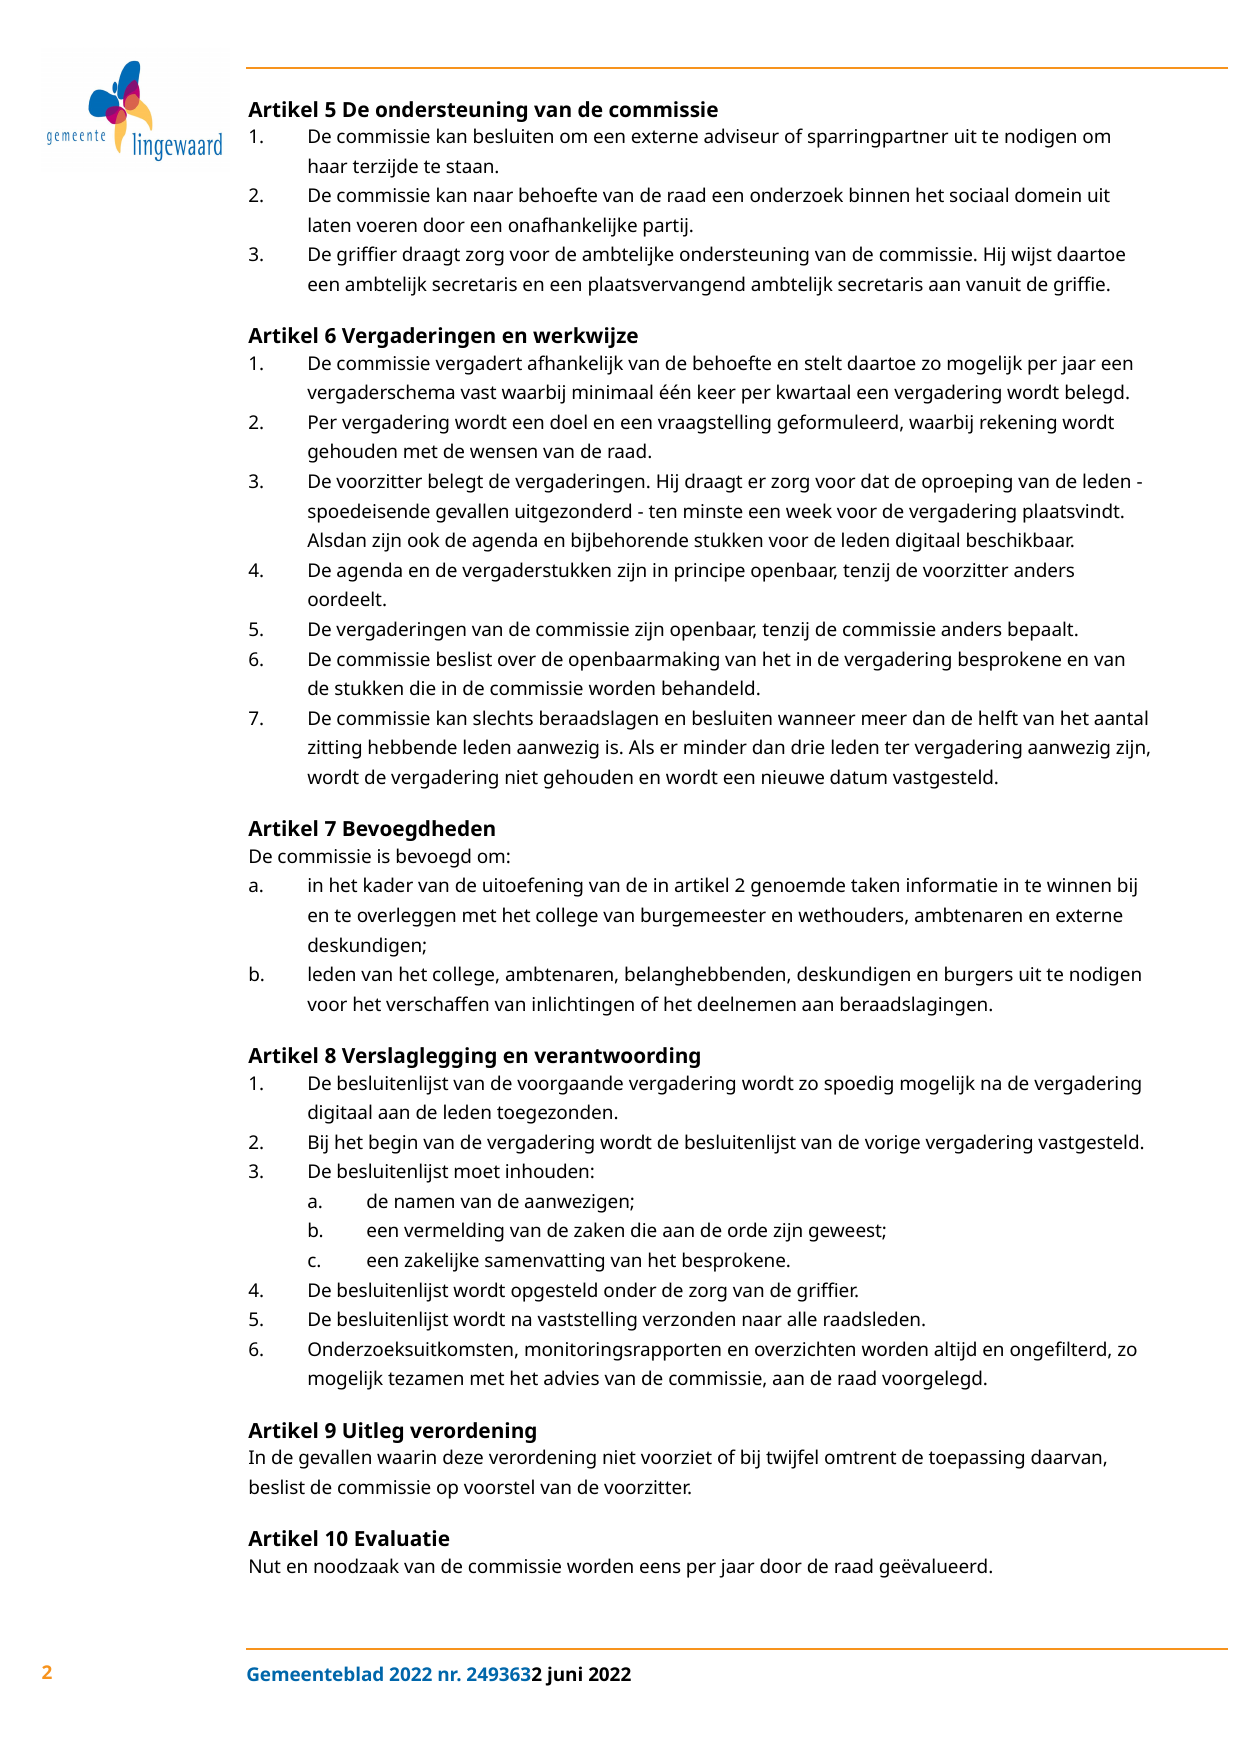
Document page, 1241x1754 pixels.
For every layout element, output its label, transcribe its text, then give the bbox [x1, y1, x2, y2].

list Bij het begin van de vergadering wordt de besluitenlijst van de vorige vergadering vastgesteld. [248, 1129, 1152, 1155]
list De besluitenlijst van de voorgaande vergadering wordt zo spoedig mogelijk na de vergadering digitaal aan de leden toegezonden. [248, 1070, 1152, 1125]
list De commissie kan slechts beraadslagen en besluiten wanneer meer dan de helft van het aantal zitting hebbende leden aanwezig is. Als er minder dan drie leden ter vergadering aanwezig zijn, wordt de vergadering niet gehouden en wordt een nieuwe datum vastgesteld. [248, 705, 1152, 790]
list leden van het college, ambtenaren, belanghebbenden, deskundigen en burgers uit te nodigen voor het verschaffen van inlichtingen of het deelnemen aan beraadslagingen. [248, 961, 1152, 1017]
list De commissie beslist over de openbaarmaking van het in de vergadering besprokene en van de stukken die in de commissie worden behandeld. [248, 646, 1152, 701]
picture [41, 47, 231, 172]
list De griffier draagt zorg voor de ambtelijke ondersteuning van de commissie. Hij wijst daartoe een ambtelijk secretaris en een plaatsvervangend ambtelijk secretaris aan vanuit de griffie. [248, 242, 1152, 297]
list de namen van de aanwezigen; [307, 1188, 1152, 1214]
text Artikel 5 De ondersteuning van de commissie [248, 95, 1152, 123]
text Artikel 8 Verslaglegging en verantwoording [248, 1041, 1152, 1070]
list in het kader van de uitoefening van de in artikel 2 genoemde taken informatie in te winnen bij en te overleggen met het college van burgemeester en wethouders, ambtenaren en externe deskundigen; [248, 873, 1152, 957]
list een zakelijke samenvatting van het besprokene. [307, 1247, 1152, 1273]
text In de gevallen waarin deze verordening niet voorziet of bij twijfel omtrent de toepassing daarvan, beslist de commissie op voorstel van de voorzitter. [248, 1444, 1152, 1500]
list De voorzitter belegt de vergaderingen. Hij draagt er zorg voor dat de oproeping van de leden - spoedeisende gevallen uitgezonderd - ten minste een week voor de vergadering plaatsvindt. Alsdan zijn ook de agenda en bijbehorende stukken voor de leden digitaal beschikbaar. [248, 468, 1152, 553]
list De commissie kan naar behoefte van de raad een onderzoek binnen het sociaal domein uit laten voeren door een onafhankelijke partij. [248, 182, 1152, 238]
list De agenda en de vergaderstukken zijn in principe openbaar, tenzij de voorzitter anders oordeelt. [248, 557, 1152, 612]
text Artikel 6 Vergaderingen en werkwijze [248, 322, 1152, 350]
list De besluitenlijst moet inhouden: [248, 1158, 1152, 1184]
text De commissie is bevoegd om: [248, 843, 1152, 869]
text Artikel 7 Bevoegdheden [248, 814, 1152, 843]
list De commissie kan besluiten om een externe adviseur of sparringpartner uit te nodigen om haar terzijde te staan. [248, 123, 1152, 178]
text Artikel 10 Evaluatie [248, 1524, 1152, 1553]
list De besluitenlijst wordt opgesteld onder de zorg van de griffier. [248, 1277, 1152, 1303]
list Onderzoeksuitkomsten, monitoringsrapporten en overzichten worden altijd en ongefilterd, zo mogelijk tezamen met het advies van de commissie, aan de raad voorgelegd. [248, 1336, 1152, 1391]
list De vergaderingen van de commissie zijn openbaar, tenzij de commissie anders bepaalt. [248, 616, 1152, 642]
list De commissie vergadert afhankelijk van de behoefte en stelt daartoe zo mogelijk per jaar een vergaderschema vast waarbij minimaal één keer per kwartaal een vergadering wordt belegd. [248, 350, 1152, 405]
list Per vergadering wordt een doel en een vraagstelling geformuleerd, waarbij rekening wordt gehouden met de wensen van de raad. [248, 409, 1152, 464]
list De besluitenlijst wordt na vaststelling verzonden naar alle raadsleden. [248, 1306, 1152, 1332]
list een vermelding van de zaken die aan de orde zijn geweest; [307, 1218, 1152, 1243]
text Nut en noodzaak van de commissie worden eens per jaar door de raad geëvalueerd. [248, 1553, 1152, 1579]
text Artikel 9 Uitleg verordening [248, 1416, 1152, 1444]
